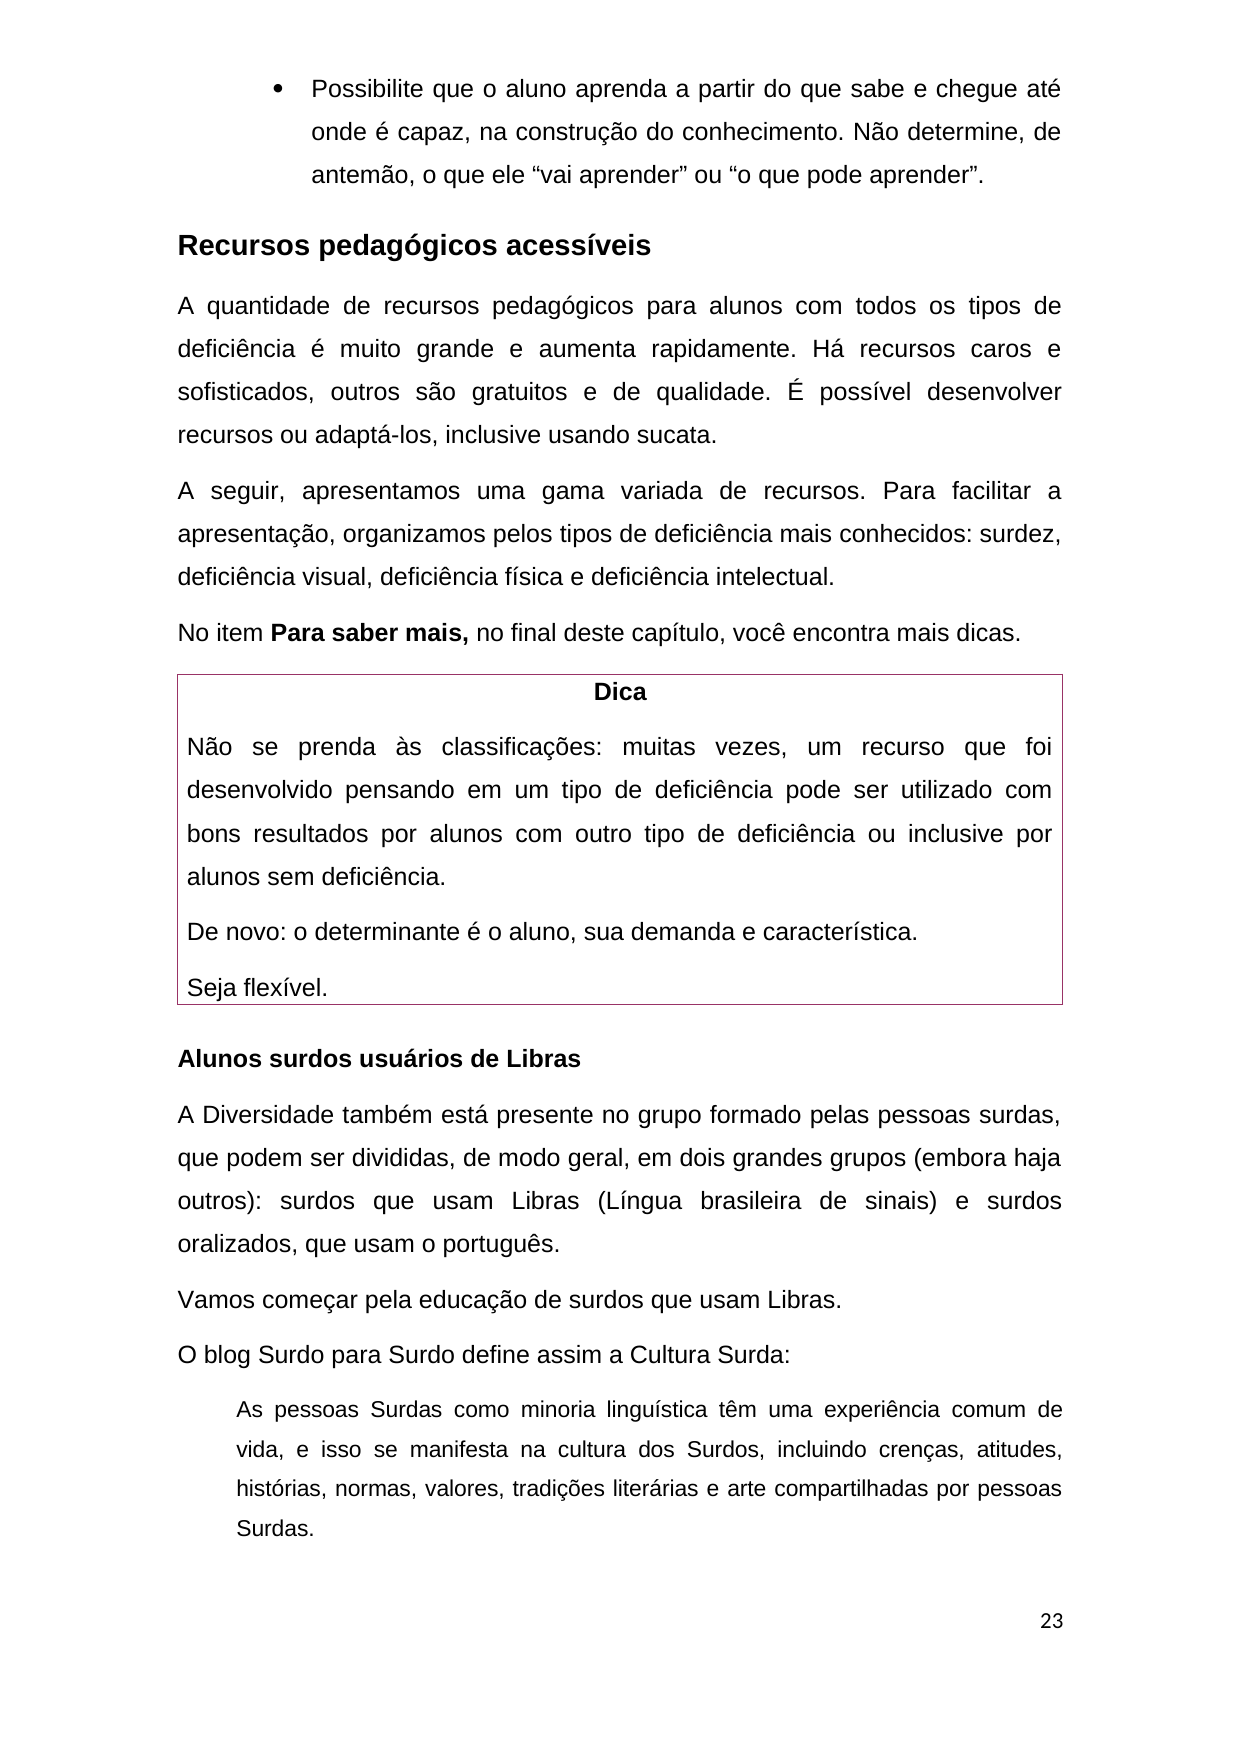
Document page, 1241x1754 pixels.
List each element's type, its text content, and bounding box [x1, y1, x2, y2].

text Não se prenda às classificações: muitas vezes, um recurso que foi desenvolvido pensando em um tipo de deficiência pode ser utilizado com bons resultados por alunos com outro tipo de deficiência ou inclusive por alunos sem deficiência. [178, 729, 1062, 890]
text De novo: o determinante é o aluno, sua demanda e característica. [178, 914, 1062, 946]
text A quantidade de recursos pedagógicos para alunos com todos os tipos de deficiência é muito grande e aumenta rapidamente. Há recursos caros e sofisticados, outros são gratuitos e de qualidade. É possível desenvolver recursos ou adaptá-los, inclusive usando sucata. [177, 291, 1063, 449]
text Recursos pedagógicos acessíveis [177, 228, 1063, 262]
text Dica [178, 675, 1062, 705]
text A seguir, apresentamos uma gama variada de recursos. Para facilitar a apresentação, organizamos pelos tipos de deficiência mais conhecidos: surdez, deficiência visual, deficiência física e deficiência intelectual. [177, 476, 1063, 591]
text Alunos surdos usuários de Libras [177, 1044, 1063, 1073]
text O blog Surdo para Surdo define assim a Cultura Surda: [177, 1340, 1063, 1369]
text Seja flexível. [178, 970, 1062, 1004]
text As pessoas Surdas como minoria linguística têm uma experiência comum de vida, e isso se manifesta na cultura dos Surdos, incluindo crenças, atitudes, histórias, normas, valores, tradições literárias e arte compartilhadas por pessoas Surdas. [236, 1396, 1063, 1541]
text Vamos começar pela educação de surdos que usam Libras. [177, 1285, 1063, 1313]
text No item Para saber mais, no final deste capítulo, você encontra mais dicas. [177, 618, 1063, 647]
list Possibilite que o aluno aprenda a partir do que sabe e chegue até onde é capaz, na construção do conhecimento. Não determine, de antemão, o que ele “vai aprender” ou “o que pode aprender”. [274, 74, 1063, 189]
text A Diversidade também está presente no grupo formado pelas pessoas surdas, que podem ser divididas, de modo geral, em dois grandes grupos (embora haja outros): surdos que usam Libras (Língua brasileira de sinais) e surdos oralizados, que usam o português. [177, 1100, 1063, 1258]
